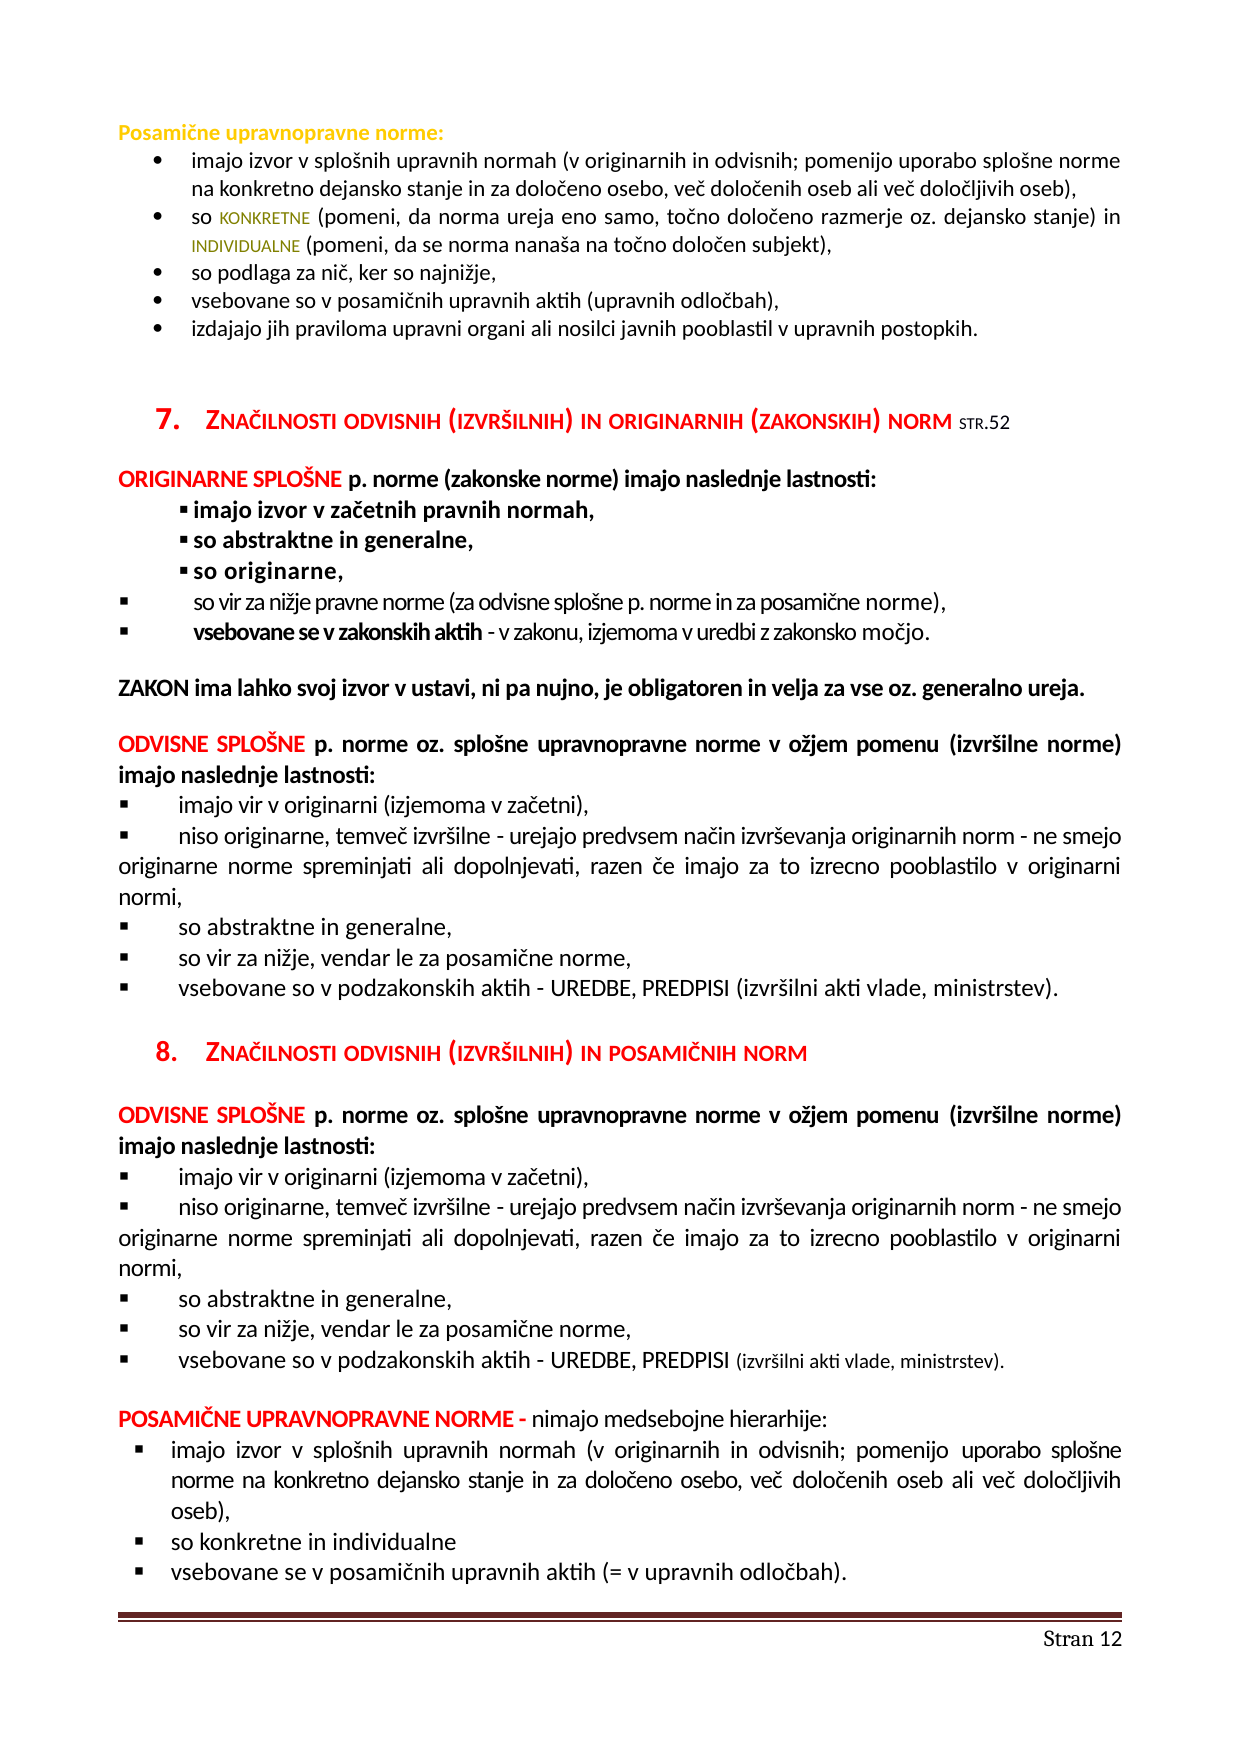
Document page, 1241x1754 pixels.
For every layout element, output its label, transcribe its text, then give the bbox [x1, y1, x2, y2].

text Posamične upravnopravne norme: [118, 118, 1122, 146]
list imajo izvor v splošnih upravnih normah (v originarnih in odvisnih; pomenijo uporabo splošne norme na konkretno dejansko stanje in za določeno osebo, več določenih oseb ali več določljivih oseb), [133, 1434, 1122, 1526]
list imajo izvor v začetnih pravnih normah, [178, 494, 1122, 524]
text POSAMIČNE UPRAVNOPRAVNE NORME - nimajo medsebojne hierarhije: [118, 1403, 1122, 1434]
text ZAKON ima lahko svoj izvor v ustavi, ni pa nujno, je obligatoren in velja za vse oz. generalno ureja. [118, 672, 1122, 703]
list imajo vir v originarni (izjemoma v začetni), [118, 789, 1122, 820]
list so vir za nižje, vendar le za posamične norme, [118, 942, 1122, 972]
list so konkretne in individualne [133, 1526, 1122, 1556]
text ODVISNE SPLOŠNE p. norme oz. splošne upravnopravne norme v ožjem pomenu (izvršilne norme) imajo naslednje lastnosti: [118, 1099, 1122, 1161]
list vsebovane se v zakonskih aktih - v zakonu, izjemoma v uredbi z zakonsko močjo. [118, 616, 1122, 647]
list vsebovane so v posamičnih upravnih aktih (upravnih odločbah), [153, 286, 1122, 314]
list vsebovane so v podzakonskih aktih - UREDBE, PREDPISI (izvršilni akti vlade, ministrstev). [118, 1344, 1122, 1374]
subtitle Značilnosti odvisnih (izvršilnih) in originarnih (zakonskih) norm str.52 [155, 398, 1122, 438]
list so abstraktne in generalne, [118, 1283, 1122, 1313]
list vsebovane se v posamičnih upravnih aktih (= v upravnih odločbah). [133, 1556, 1122, 1587]
list izdajajo jih praviloma upravni organi ali nosilci javnih pooblastil v upravnih postopkih. [153, 314, 1122, 342]
list so abstraktne in generalne, [178, 524, 1122, 555]
list imajo izvor v splošnih upravnih normah (v originarnih in odvisnih; pomenijo uporabo splošne norme na konkretno dejansko stanje in za določeno osebo, več določenih oseb ali več določljivih oseb), [153, 146, 1122, 202]
list so originarne, [178, 555, 1122, 586]
subtitle Značilnosti odvisnih (izvršilnih) in posamičnih norm [155, 1033, 1122, 1069]
list imajo vir v originarni (izjemoma v začetni), [118, 1161, 1122, 1191]
list niso originarne, temveč izvršilne - urejajo predvsem način izvrševanja originarnih norm - ne smejo originarne norme spreminjati ali dopolnjevati, razen če imajo za to izrecno pooblastilo v originarni normi, [118, 820, 1122, 911]
list vsebovane so v podzakonskih aktih - UREDBE, PREDPISI (izvršilni akti vlade, ministrstev). [118, 972, 1122, 1003]
list so abstraktne in generalne, [118, 911, 1122, 942]
list so vir za nižje, vendar le za posamične norme, [118, 1313, 1122, 1344]
text ODVISNE SPLOŠNE p. norme oz. splošne upravnopravne norme v ožjem pomenu (izvršilne norme) imajo naslednje lastnosti: [118, 728, 1122, 789]
list so konkretne (pomeni, da norma ureja eno samo, točno določeno razmerje oz. dejansko stanje) in individualne (pomeni, da se norma nanaša na točno določen subjekt), [153, 202, 1122, 258]
list so podlaga za nič, ker so najnižje, [153, 258, 1122, 286]
list so vir za nižje pravne norme (za odvisne splošne p. norme in za posamične norme), [118, 586, 1122, 616]
text ORIGINARNE SPLOŠNE p. norme (zakonske norme) imajo naslednje lastnosti: [118, 463, 1122, 494]
list niso originarne, temveč izvršilne - urejajo predvsem način izvrševanja originarnih norm - ne smejo originarne norme spreminjati ali dopolnjevati, razen če imajo za to izrecno pooblastilo v originarni normi, [118, 1191, 1122, 1283]
